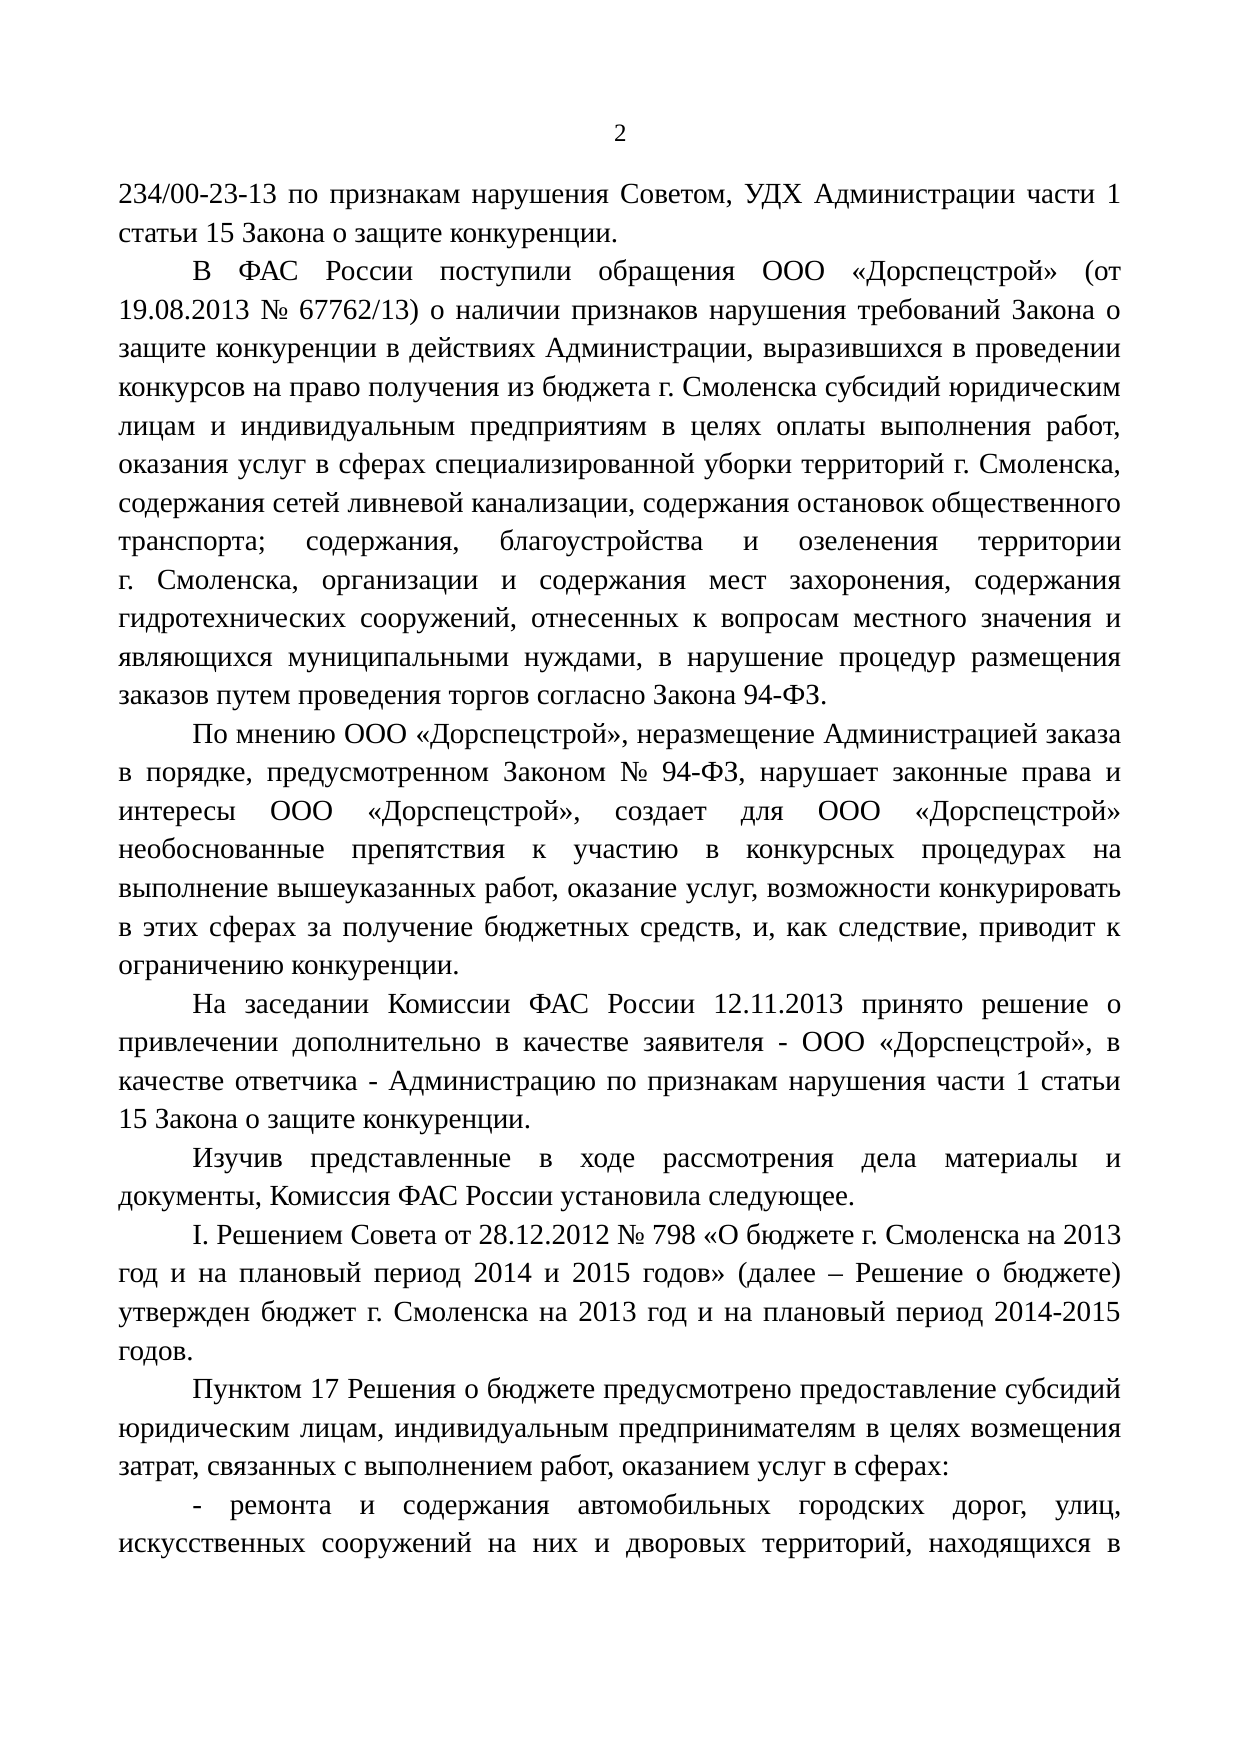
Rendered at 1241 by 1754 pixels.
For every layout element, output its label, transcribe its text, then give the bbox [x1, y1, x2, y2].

text В ФАС России поступили обращения ООО «Дорспецстрой» (от 19.08.2013 № 67762/13) о наличии признаков нарушения требований Закона о защите конкуренции в действиях Администрации, выразившихся в проведении конкурсов на право получения из бюджета г. Смоленска субсидий юридическим лицам и индивидуальным предприятиям в целях оплаты выполнения работ, оказания услуг в сферах специализированной уборки территорий г. Смоленска, содержания сетей ливневой канализации, содержания остановок общественного транспорта; содержания, благоустройства и озеленения территории г. Смоленска, организации и содержания мест захоронения, содержания гидротехнических сооружений, отнесенных к вопросам местного значения и являющихся муниципальными нуждами, в нарушение процедур размещения заказов путем проведения торгов согласно Закона 94-ФЗ. [118, 253, 1122, 711]
text I. Решением Совета от 28.12.2012 № 798 «О бюджете г. Смоленска на 2013 год и на плановый период 2014 и 2015 годов» (далее – Решение о бюджете) утвержден бюджет г. Смоленска на 2013 год и на плановый период 2014-2015 годов. [118, 1217, 1122, 1366]
text Изучив представленные в ходе рассмотрения дела материалы и документы, Комиссия ФАС России установила следующее. [118, 1140, 1122, 1212]
text - ремонта и содержания автомобильных городских дорог, улиц, искусственных сооружений на них и дворовых территорий, находящихся в [118, 1487, 1122, 1559]
text 234/00-23-13 по признакам нарушения Советом, УДХ Администрации части 1 статьи 15 Закона о защите конкуренции. [118, 176, 1122, 248]
text Пунктом 17 Решения о бюджете предусмотрено предоставление субсидий юридическим лицам, индивидуальным предпринимателям в целях возмещения затрат, связанных с выполнением работ, оказанием услуг в сферах: [118, 1371, 1122, 1482]
text На заседании Комиссии ФАС России 12.11.2013 принято решение о привлечении дополнительно в качестве заявителя - ООО «Дорспецстрой», в качестве ответчика - Администрацию по признакам нарушения части 1 статьи 15 Закона о защите конкуренции. [118, 986, 1122, 1135]
text По мнению ООО «Дорспецстрой», неразмещение Администрацией заказа в порядке, предусмотренном Законом № 94-ФЗ, нарушает законные права и интересы ООО «Дорспецстрой», создает для ООО «Дорспецстрой» необоснованные препятствия к участию в конкурсных процедурах на выполнение вышеуказанных работ, оказание услуг, возможности конкурировать в этих сферах за получение бюджетных средств, и, как следствие, приводит к ограничению конкуренции. [118, 716, 1122, 981]
